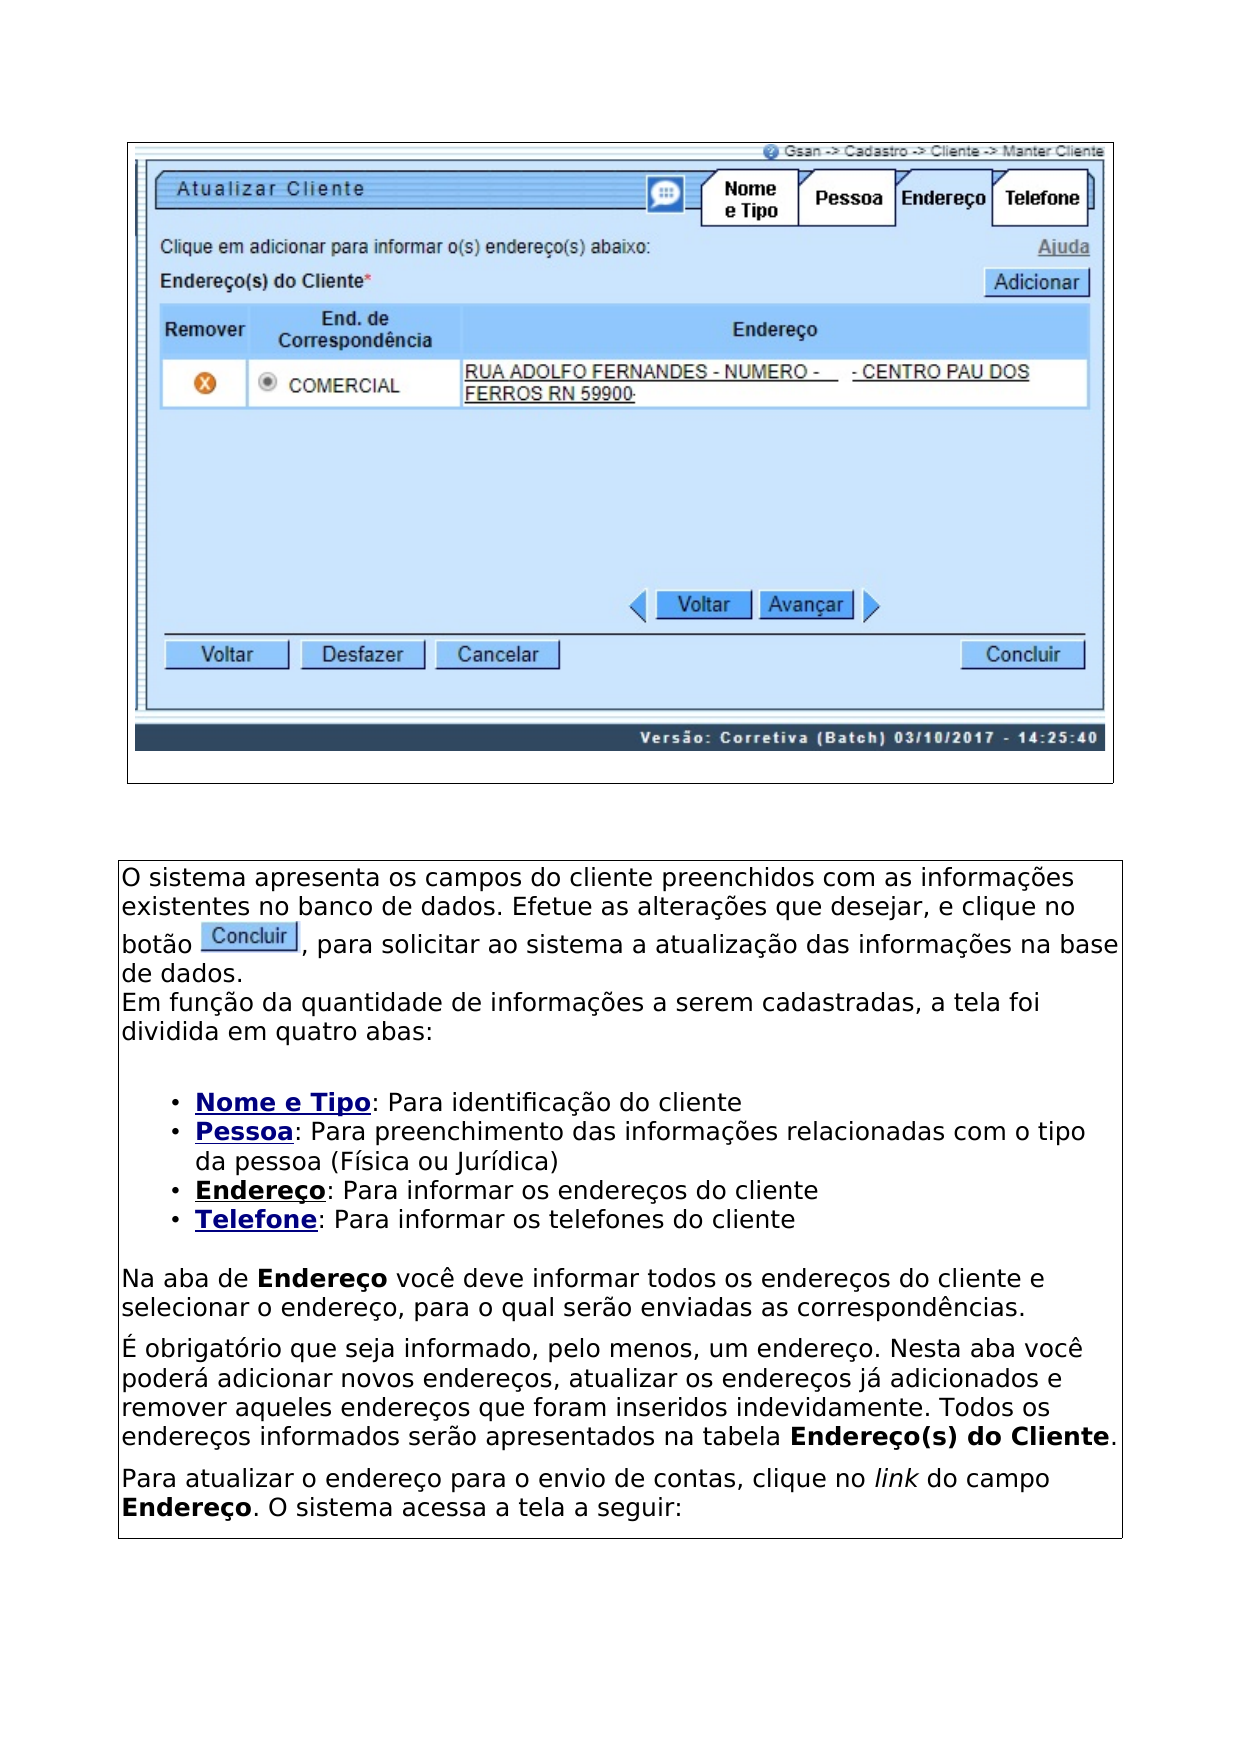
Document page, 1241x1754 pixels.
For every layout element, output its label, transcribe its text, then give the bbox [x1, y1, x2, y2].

picture [200, 921, 301, 953]
table_header O sistema apresenta os campos do cliente preenchidos com as informações existentes no banco de dados. Efetue as alterações que desejar, e clique no botão , para solicitar ao sistema a atualização das informações na base de dados. Em função da quantidade de informações a serem cadastradas, a tela foi dividida em quatro abas: Nome e Tipo: Para identificação do cliente Pessoa: Para preenchimento das informações relacionadas com o tipo da pessoa (Física ou Jurídica) Endereço: Para informar os endereços do cliente Telefone: Para informar os telefones do cliente Na aba de Endereço você deve informar todos os endereços do cliente e selecionar o endereço, para o qual serão enviadas as correspondências. É obrigatório que seja informado, pelo menos, um endereço. Nesta aba você poderá adicionar novos endereços, atualizar os endereços já adicionados e remover aqueles endereços que foram inseridos indevidamente. Todos os endereços informados serão apresentados na tabela Endereço(s) do Cliente. Para atualizar o endereço para o envio de contas, clique no link do campo Endereço. O sistema acessa a tela a seguir: [119, 861, 1122, 1537]
table_header [128, 143, 1113, 783]
picture [135, 144, 1106, 751]
